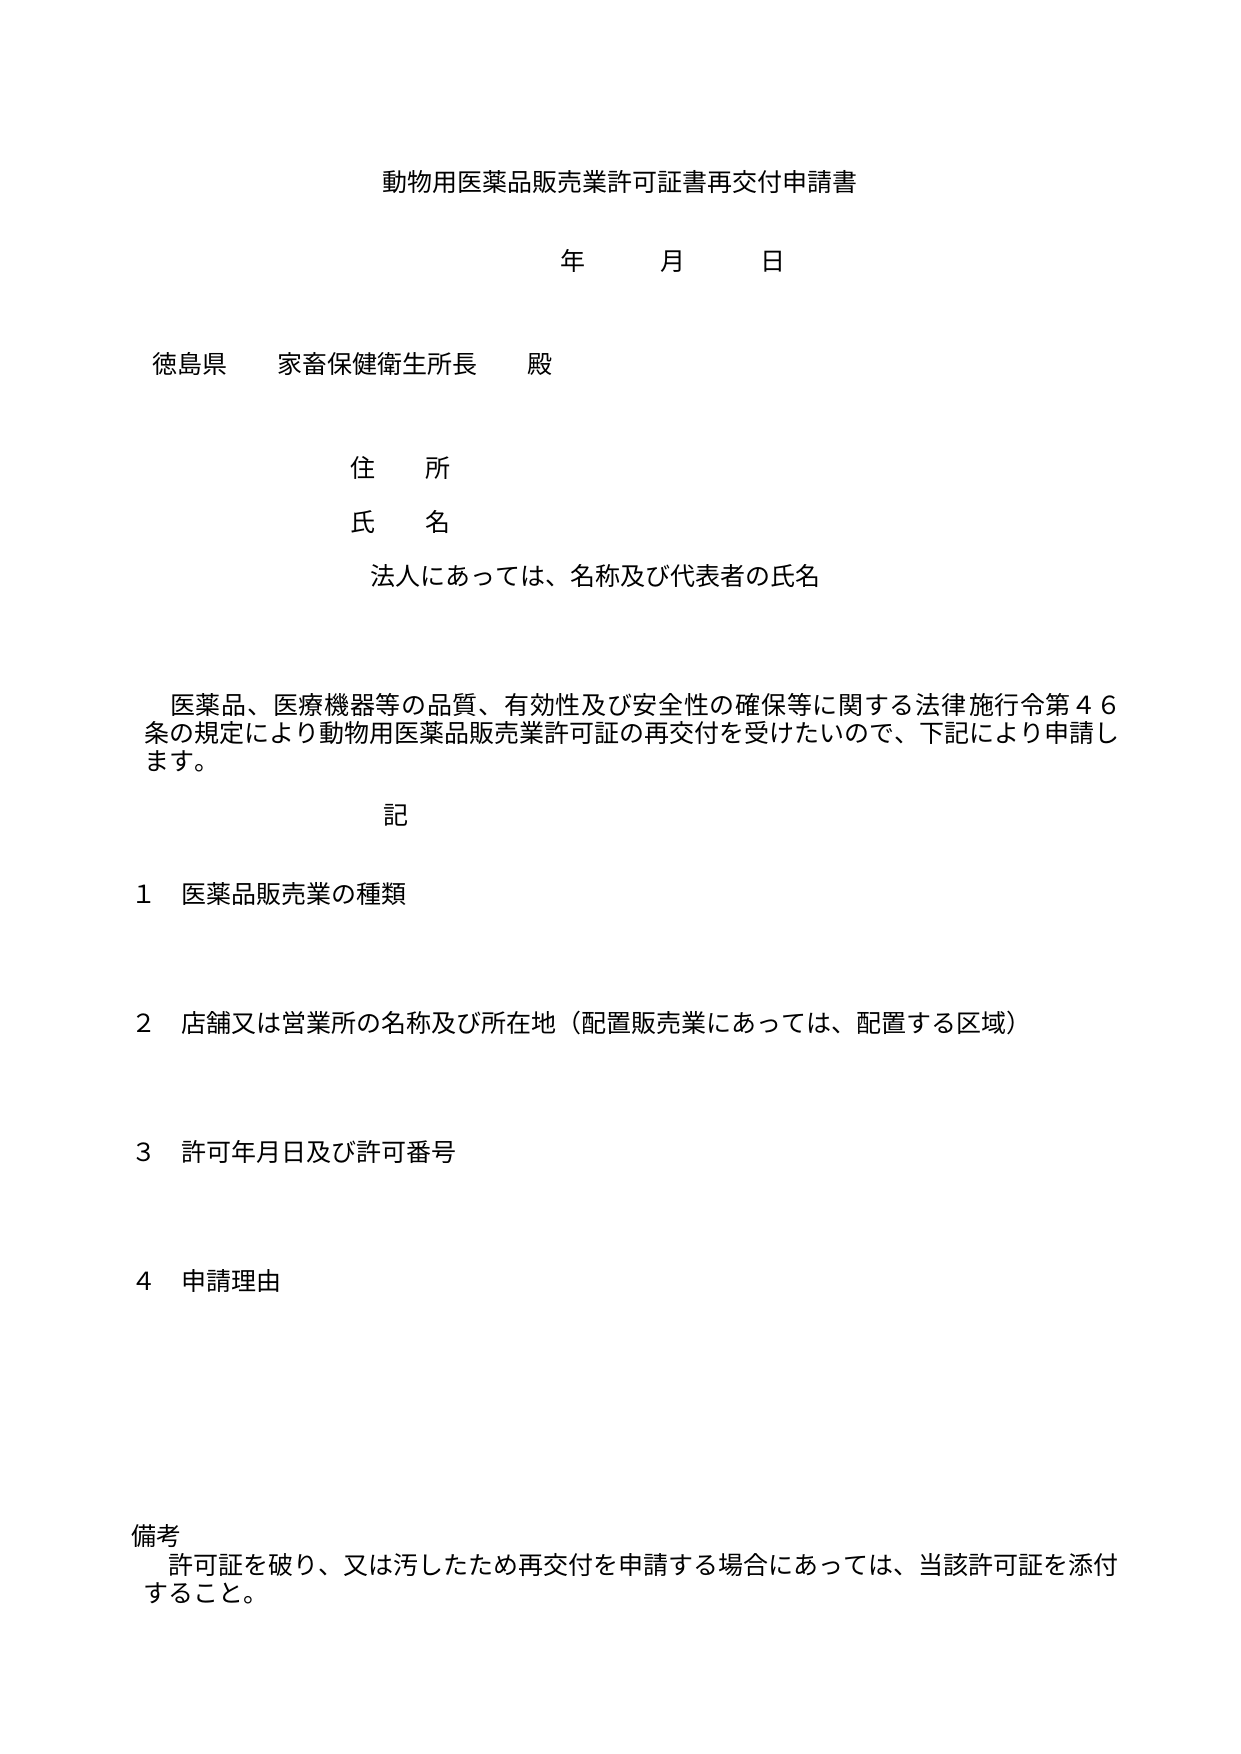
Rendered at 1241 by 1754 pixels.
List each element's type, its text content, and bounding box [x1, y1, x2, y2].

text ３ 許可年月日及び許可番号 [118, 1139, 1122, 1167]
text 記 [118, 802, 1122, 830]
text １ 医薬品販売業の種類 [118, 880, 1122, 909]
text ４ 申請理由 [118, 1268, 1122, 1296]
text 許可証を破り、又は汚したため再交付を申請する場合にあっては、当該許可証を添付 [118, 1551, 1122, 1580]
text ２ 店舗又は営業所の名称及び所在地（配置販売業にあっては、配置する区域） [118, 1009, 1122, 1038]
text すること。 [118, 1580, 1122, 1608]
text 年 月 日 [118, 247, 1122, 276]
text 動物用医薬品販売業許可証書再交付申請書 [118, 168, 1122, 197]
text 法人にあっては、名称及び代表者の氏名 [118, 562, 1122, 591]
text 住 所 [118, 455, 1122, 483]
text 氏 名 [118, 509, 1122, 537]
text 医薬品、医療機器等の品質、有効性及び安全性の確保等に関する法律施行令第４６条の規定により動物用医薬品販売業許可証の再交付を受けたいので、下記により申請します。 [118, 691, 1122, 776]
text 徳島県 家畜保健衛生所長 殿 [152, 351, 1122, 379]
text 備考 [118, 1523, 1122, 1551]
